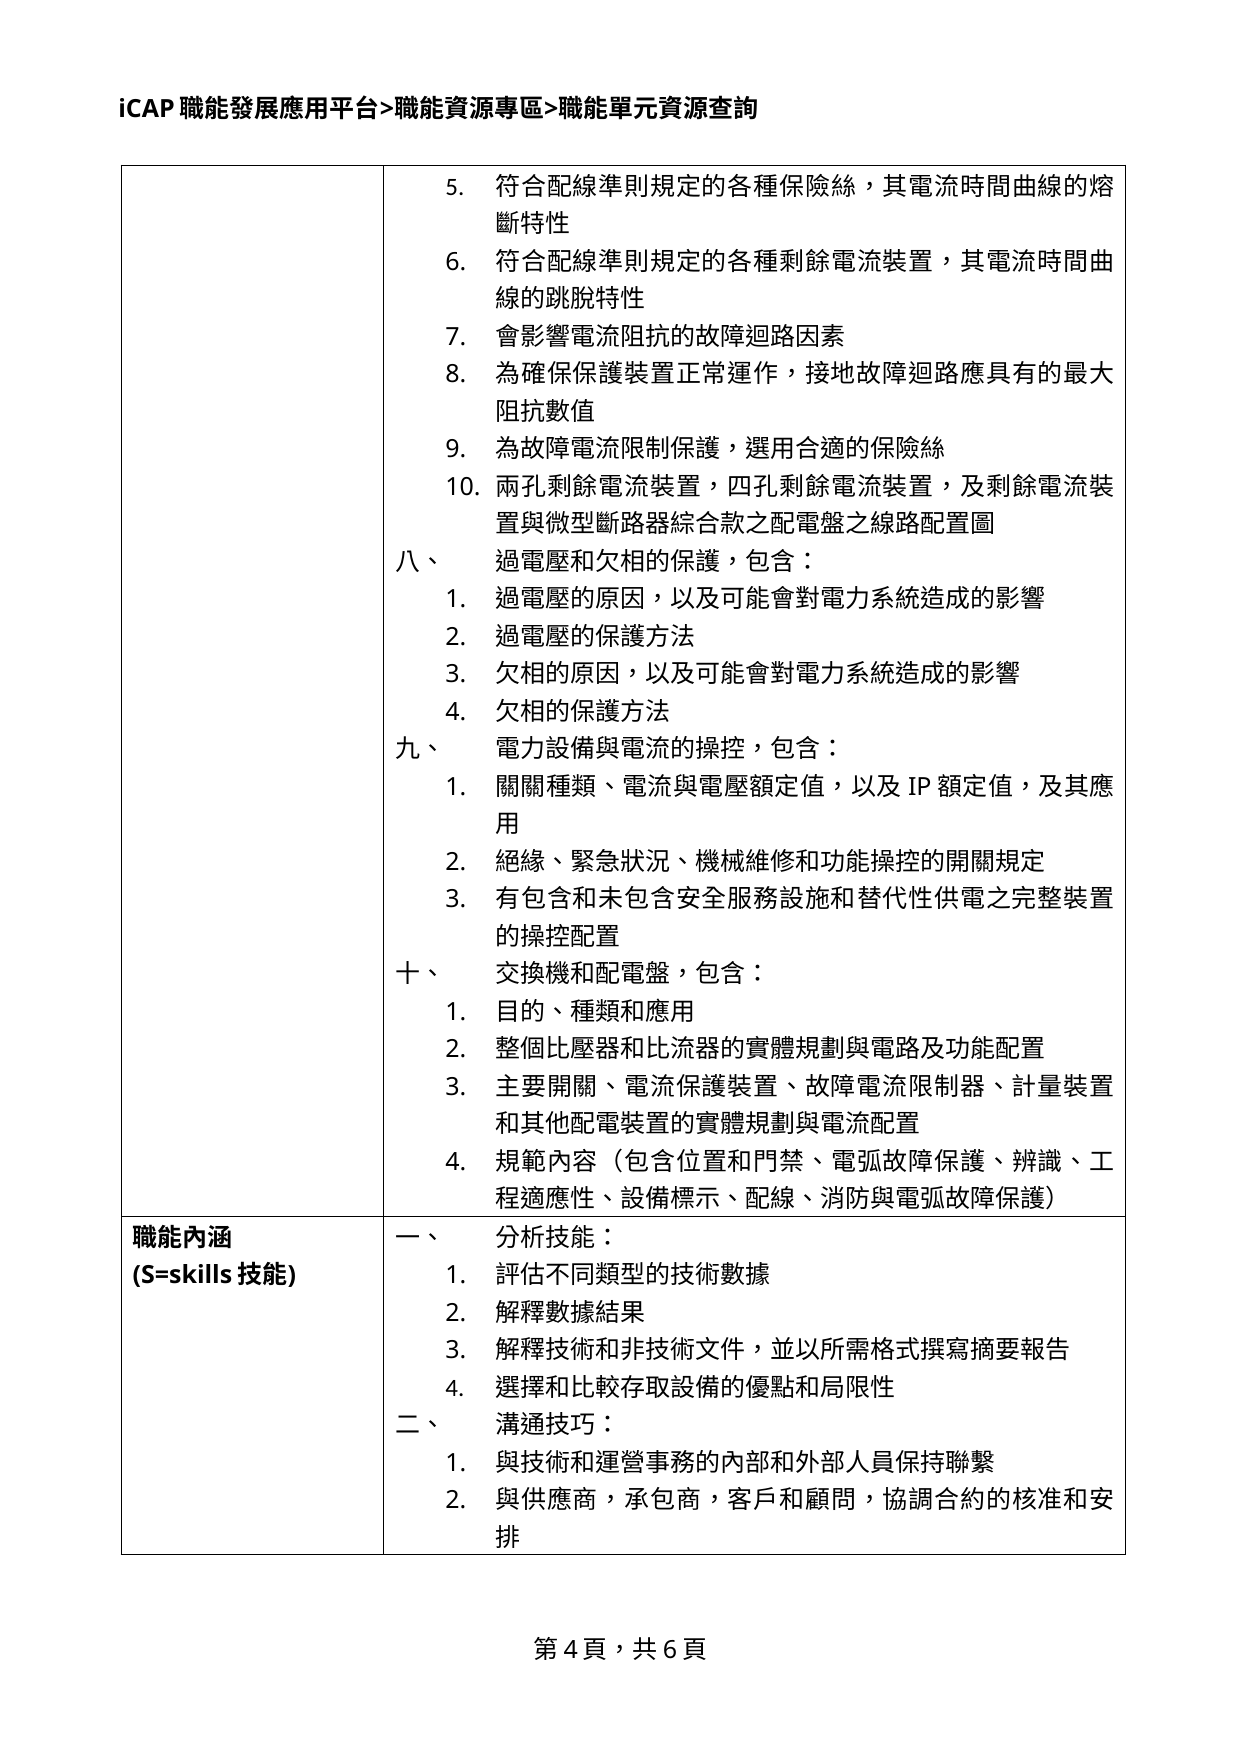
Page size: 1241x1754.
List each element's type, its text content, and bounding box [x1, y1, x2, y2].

table_cell [122, 166, 383, 1216]
table_cell 分析技能： 評估不同類型的技術數據 解釋數據結果 解釋技術和非技術文件，並以所需格式撰寫摘要報告 選擇和比較存取設備的優點和局限性 溝通技巧： 與技術和運營事務的內部和外部人員保持聯繫 與供應商，承包商，客戶和顧問，協調合約的核准和安排 與客戶、利益相關者和同事進行協商 在團隊環境中為團隊目標工作 閱讀能力： 記錄技術要求和程序 解釋技術規格和相關文件 閱讀技術報告，並將結果納入設計 解決問題的技能，以解決對需求的意外變化 技術技能： 將客戶實踐和程序應用於專案設計 詳閱計劃 [384, 1217, 1125, 1554]
table_cell 安全原則： 符合電工法規： 電業法 電業供電線路裝置規則 變電所裝置規則 電業控制設備裝置規則 電業設備及用戶用電設備工程設計及監造範圍認定標準 電業供電電壓週率標準 屋內線路裝置規則 經濟部認可檢驗機構與原製造廠家及高壓用電設備施行試驗作業要點 電業線路與電信線交叉並行細則 提供合適的保護方法，包含直接與間接接觸的保護、熱效應、浮動電壓、過電流、故障電流、過負載、過電壓、機械運動造成人員設備等受傷 能夠考量把設備裝置設計與選用的規定，包含合適的保護設計、修正功能、電源相容性、最大需求值估算、電壓降、電路配置等安排。 電路與控制安排包含： 電力設備電路分隔動力電路與控制電路的原因 決定裝置所需之電路種類和數量時，應考量到各項特性因素 該裝置中，每日和每季所需要的電燈、電力、暖氣和其他負載需求分析 特定裝置所需之電路種類和數量統計 針對特定裝置，準備電路圖和配置圖 設備之通訊傳輸與控制系統SELV(<50V安全超低電壓) 和 PELV(保護超低電壓)電路的配置與應用 獨立供電系統的配置與應用 電力設備的危險與風險，包含： 不同等級的交流AC和直流DC電壓電流，以及其電流的路徑與工作時間對人體的影響 電力設備正常運作下，因電流或電弧熱效應引燃易燃物質的風險 電力設備的機械運動晃動所造成的設備或人員傷害風險 直接接觸的防護（基本保護） 可以接受適宜的方法 使用<50V之超低電壓 被動式間接接觸保護，包含： 將可能會間接接觸到電力設備的帶電部位防護絕緣 依據室內配線準則，提供間接接觸保護的裝置和方法 間接接觸保護之「電源自動斷電法」的內容 「接觸電壓」和「接觸電流」兩個詞彙 當電器用品外露的導電零件發生短路故障時，電流會走的路徑 運用二重絕緣裝置和電氣分隔，間接接觸保護操作人員 運接地故障 電路中斷器或裝置洩漏電流中斷器或漏電斷路，提供額外的保護 運用超低電壓運用於高壓電氣迴路分隔控制與保護，提供間接接觸的保護 潮濕作業環境場所的保護規定 接地作業，包含： 專有詞彙：完成接地分佈、接地電阻狀況、接地電極、等電位結合、多中性點接地系統、保護中性被接地導線、接地導線、保護接地導線、功能性接地、多中性點系統被接地連接線 就有效接地導體的尺寸和材料範圍，選用最小尺寸的接地導線 接地系統中，各零件及其各自的用途 多中性點接地系統的典型佈置方式 符合配線準則之保護性接地導線的布置方式 在於系統接地中就各種安裝對地電阻條件所制定的規定用於單相安裝的MEN接地系統 防止過載和短路電流的保護，包含： 電氣設備中的過載電流或故障電流 接地故障迴路的等效電路 透過故障迴路的阻抗，和配電盤的資料，找出裝置上某個點可能會出現的故障電流等級調整保護協定 符合國內電業控制設備裝置規則配電準則，可保護免於過載電流和故障電流傷害的方法和裝置 保護裝置和導體之間的保護協調需求 選擇性協調保護裝置和後備保護裝置的協作需求 自動斷電裝置包含： 熱斷路器和永磁斷路器的操作準則 各式常見保險絲的操作準則 接地故障 電路中斷器或裝置洩漏電流中斷器的操作準則 符合配線準則規定的各種斷路器，其電流時間曲線的跳脫特性 符合配線準則規定的各種保險絲，其電流時間曲線的熔斷特性 符合配線準則規定的各種剩餘電流裝置，其電流時間曲線的跳脫特性 會影響電流阻抗的故障迴路因素 為確保保護裝置正常運作，接地故障迴路應具有的最大阻抗數值 為故障電流限制保護，選用合適的保險絲 兩孔剩餘電流裝置，四孔剩餘電流裝置，及剩餘電流裝置與微型斷路器綜合款之配電盤之線路配置圖 過電壓和欠相的保護，包含： 過電壓的原因，以及可能會對電力系統造成的影響 過電壓的保護方法 欠相的原因，以及可能會對電力系統造成的影響 欠相的保護方法 電力設備與電流的操控，包含： 關關種類、電流與電壓額定值，以及 IP額定值，及其應用 絕緣、緊急狀況、機械維修和功能操控的開關規定 有包含和未包含安全服務設施和替代性供電之完整裝置的操控配置 交換機和配電盤，包含： 目的、種類和應用 整個比壓器和比流器的實體規劃與電路及功能配置 主要開關、電流保護裝置、故障電流限制器、計量裝置和其他配電裝置的實體規劃與電流配置 規範內容（包含位置和門禁、電弧故障保護、辨識、工程適應性、設備標示、配線、消防與電弧故障保護） [384, 166, 1125, 1216]
table_cell 職能內涵 (S=skills技能) [122, 1217, 383, 1554]
